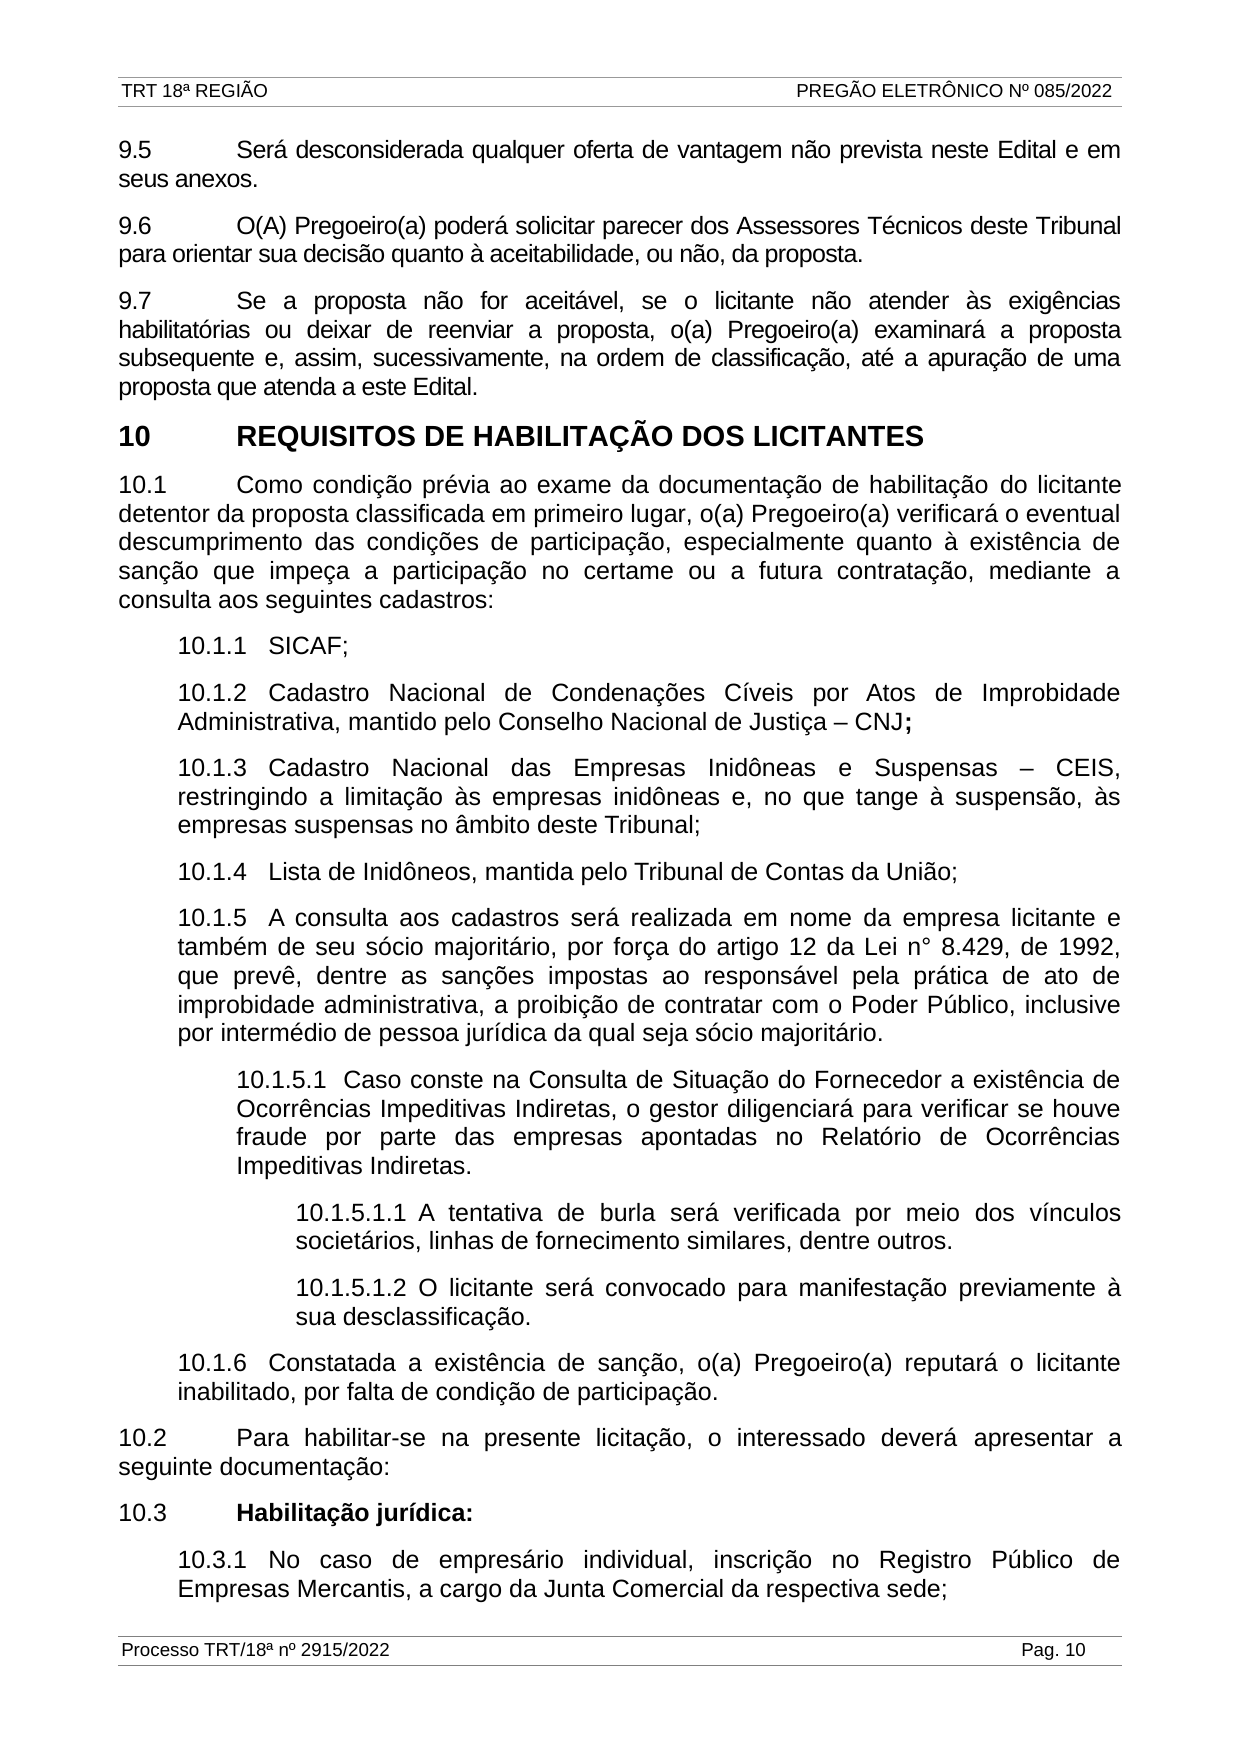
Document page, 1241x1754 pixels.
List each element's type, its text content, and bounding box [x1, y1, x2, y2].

text 10.1.5 A consulta aos cadastros será realizada em nome da empresa licitante e também de seu sócio majoritário, por força do artigo 12 da Lei n° 8.429, de 1992, que prevê, dentre as sanções impostas ao responsável pela prática de ato de improbidade administrativa, a proibição de contratar com o Poder Público, inclusive por intermédio de pessoa jurídica da qual seja sócio majoritário. [177, 903, 1122, 1047]
text 10.1.3 Cadastro Nacional das Empresas Inidôneas e Suspensas – CEIS, restringindo a limitação às empresas inidôneas e, no que tange à suspensão, às empresas suspensas no âmbito deste Tribunal; [177, 753, 1122, 839]
list 10.1.5.1.1 A tentativa de burla será verificada por meio dos vínculos societários, linhas de fornecimento similares, dentre outros. [295, 1198, 1122, 1255]
text 9.6 O(A) Pregoeiro(a) poderá solicitar parecer dos Assessores Técnicos deste Tribunal para orientar sua decisão quanto à aceitabilidade, ou não, da proposta. [118, 211, 1122, 268]
text 10.1.5.1 Caso conste na Consulta de Situação do Fornecedor a existência de Ocorrências Impeditivas Indiretas, o gestor diligenciará para verificar se houve fraude por parte das empresas apontadas no Relatório de Ocorrências Impeditivas Indiretas. [236, 1065, 1122, 1180]
text 10.1.4 Lista de Inidôneos, mantida pelo Tribunal de Contas da União; [177, 857, 1122, 886]
text 10.1.2 Cadastro Nacional de Condenações Cíveis por Atos de Improbidade Administrativa, mantido pelo Conselho Nacional de Justiça – CNJ; [177, 678, 1122, 735]
text 9.5 Será desconsiderada qualquer oferta de vantagem não prevista neste Edital e em seus anexos. [118, 136, 1122, 193]
text 10.1.5.1.2 O licitante será convocado para manifestação previamente à sua desclassificação. [295, 1273, 1122, 1330]
text 10.1.6 Constatada a existência de sanção, o(a) Pregoeiro(a) reputará o licitante inabilitado, por falta de condição de participação. [177, 1348, 1122, 1406]
text 10.3 Habilitação jurídica: [118, 1498, 1122, 1527]
text 10 REQUISITOS DE HABILITAÇÃO DOS LICITANTES [118, 419, 1122, 452]
text 9.7 Se a proposta não for aceitável, se o licitante não atender às exigências habilitatórias ou deixar de reenviar a proposta, o(a) Pregoeiro(a) examinará a proposta subsequente e, assim, sucessivamente, na ordem de classificação, até a apuração de uma proposta que atenda a este Edital. [118, 286, 1122, 401]
text 10.1.1 SICAF; [177, 631, 1122, 660]
text 10.3.1 No caso de empresário individual, inscrição no Registro Público de Empresas Mercantis, a cargo da Junta Comercial da respectiva sede; [177, 1545, 1122, 1602]
text 10.2 Para habilitar-se na presente licitação, o interessado deverá apresentar a seguinte documentação: [118, 1423, 1122, 1481]
text 10.1 Como condição prévia ao exame da documentação de habilitação do licitante detentor da proposta classificada em primeiro lugar, o(a) Pregoeiro(a) verificará o eventual descumprimento das condições de participação, especialmente quanto à existência de sanção que impeça a participação no certame ou a futura contratação, mediante a consulta aos seguintes cadastros: [118, 470, 1122, 614]
